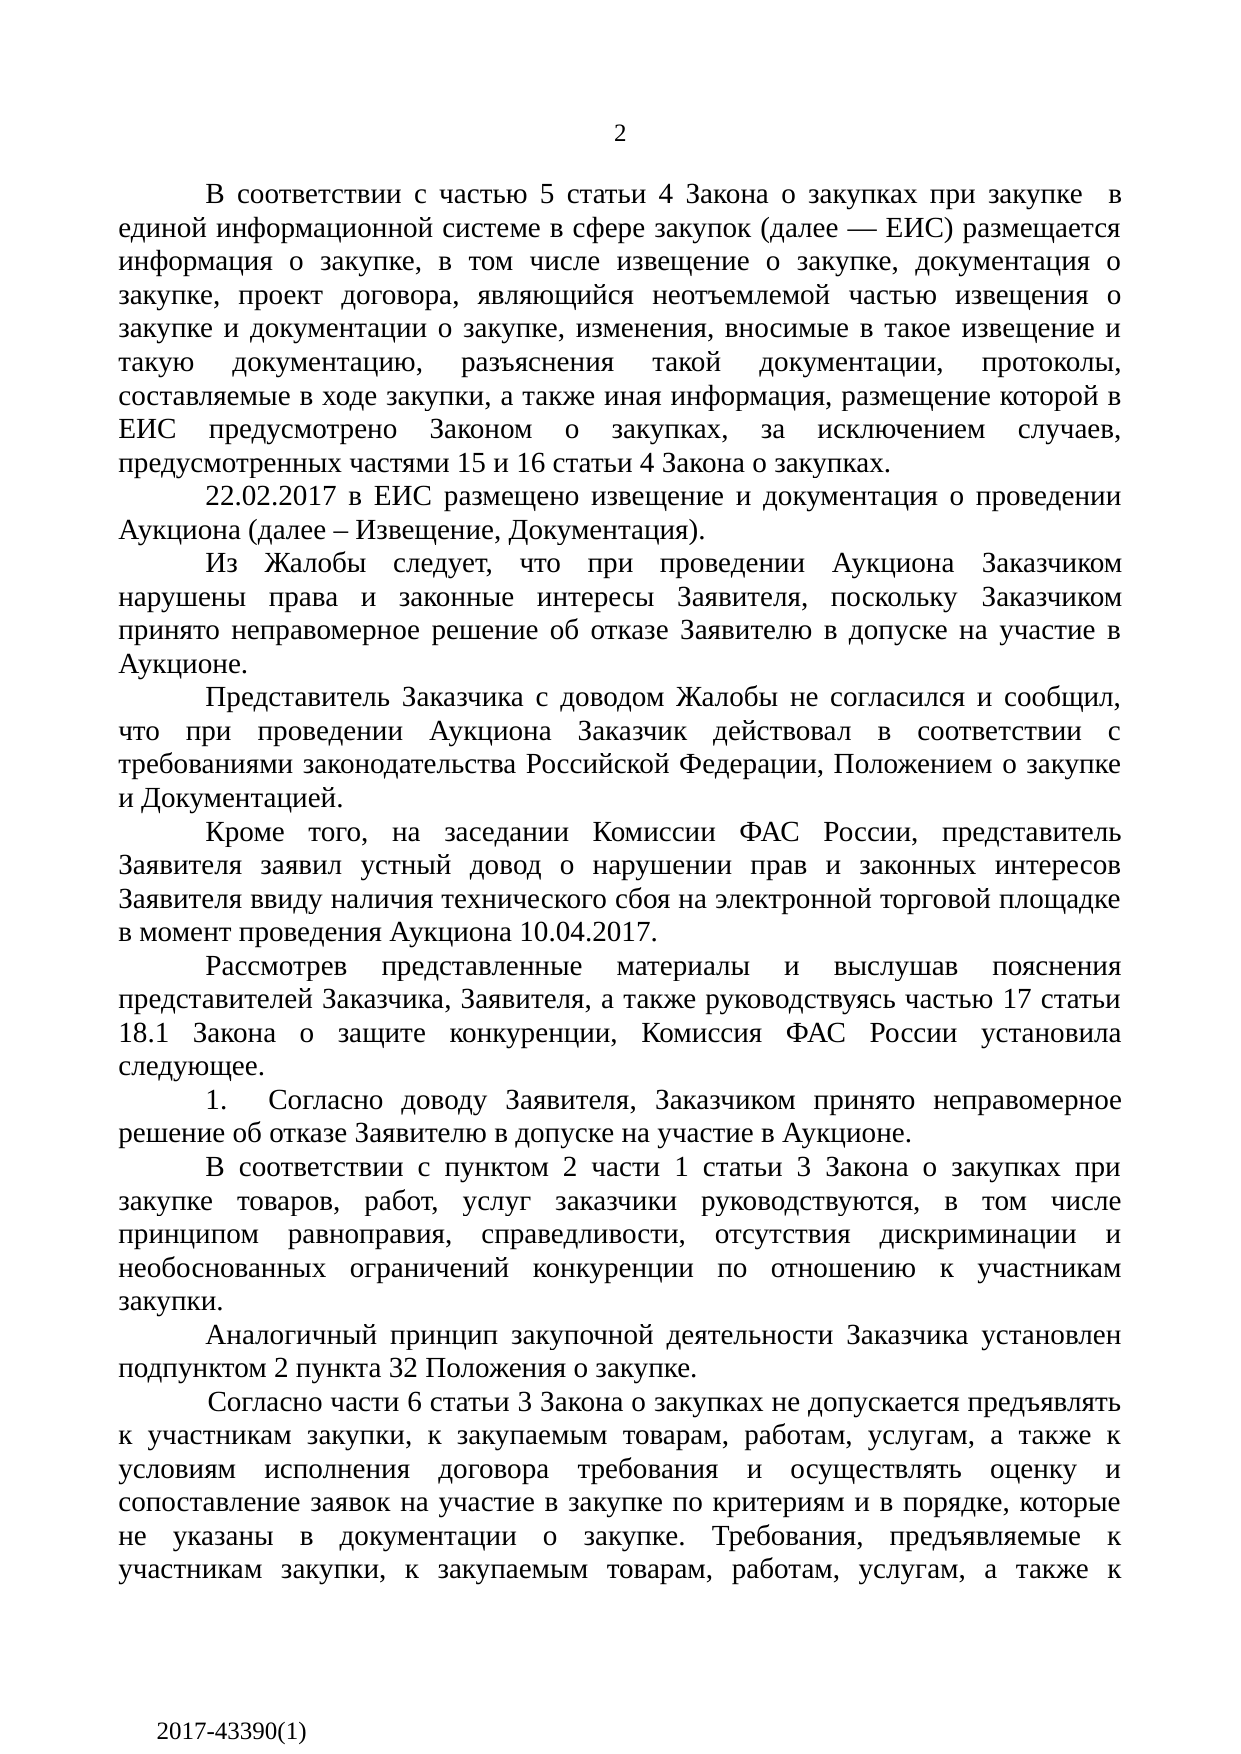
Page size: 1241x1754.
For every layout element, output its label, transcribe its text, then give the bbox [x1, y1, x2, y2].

text 22.02.2017 в ЕИС размещено извещение и документация о проведении Аукциона (далее – Извещение, Документация). [118, 478, 1122, 545]
text Кроме того, на заседании Комиссии ФАС России, представитель Заявителя заявил устный довод о нарушении прав и законных интересов Заявителя ввиду наличия технического сбоя на электронной торговой площадке в момент проведения Аукциона 10.04.2017. [118, 814, 1122, 948]
text В соответствии с частью 5 статьи 4 Закона о закупках при закупке в единой информационной системе в сфере закупок (далее — ЕИС) размещается информация о закупке, в том числе извещение о закупке, документация о закупке, проект договора, являющийся неотъемлемой частью извещения о закупке и документации о закупке, изменения, вносимые в такое извещение и такую документацию, разъяснения такой документации, протоколы, составляемые в ходе закупки, а также иная информация, размещение которой в ЕИС предусмотрено Законом о закупках, за исключением случаев, предусмотренных частями 15 и 16 статьи 4 Закона о закупках. [118, 176, 1122, 478]
text Аналогичный принцип закупочной деятельности Заказчика установлен подпунктом 2 пункта 32 Положения о закупке. [118, 1317, 1122, 1384]
text Согласно части 6 статьи 3 Закона о закупках не допускается предъявлять к участникам закупки, к закупаемым товарам, работам, услугам, а также к условиям исполнения договора требования и осуществлять оценку и сопоставление заявок на участие в закупке по критериям и в порядке, которые не указаны в документации о закупке. Требования, предъявляемые к участникам закупки, к закупаемым товарам, работам, услугам, а также к [118, 1384, 1122, 1585]
text Из Жалобы следует, что при проведении Аукциона Заказчиком нарушены права и законные интересы Заявителя, поскольку Заказчиком принято неправомерное решение об отказе Заявителю в допуске на участие в Аукционе. [118, 545, 1122, 679]
text Рассмотрев представленные материалы и выслушав пояснения представителей Заказчика, Заявителя, а также руководствуясь частью 17 статьи 18.1 Закона о защите конкуренции, Комиссия ФАС России установила следующее. [118, 948, 1122, 1082]
list Согласно доводу Заявителя, Заказчиком принято неправомерное решение об отказе Заявителю в допуске на участие в Аукционе. [118, 1082, 1122, 1149]
text Представитель Заказчика с доводом Жалобы не согласился и сообщил, что при проведении Аукциона Заказчик действовал в соответствии с требованиями законодательства Российской Федерации, Положением о закупке и Документацией. [118, 679, 1122, 814]
text В соответствии с пунктом 2 части 1 статьи 3 Закона о закупках при закупке товаров, работ, услуг заказчики руководствуются, в том числе принципом равноправия, справедливости, отсутствия дискриминации и необоснованных ограничений конкуренции по отношению к участникам закупки. [118, 1149, 1122, 1317]
